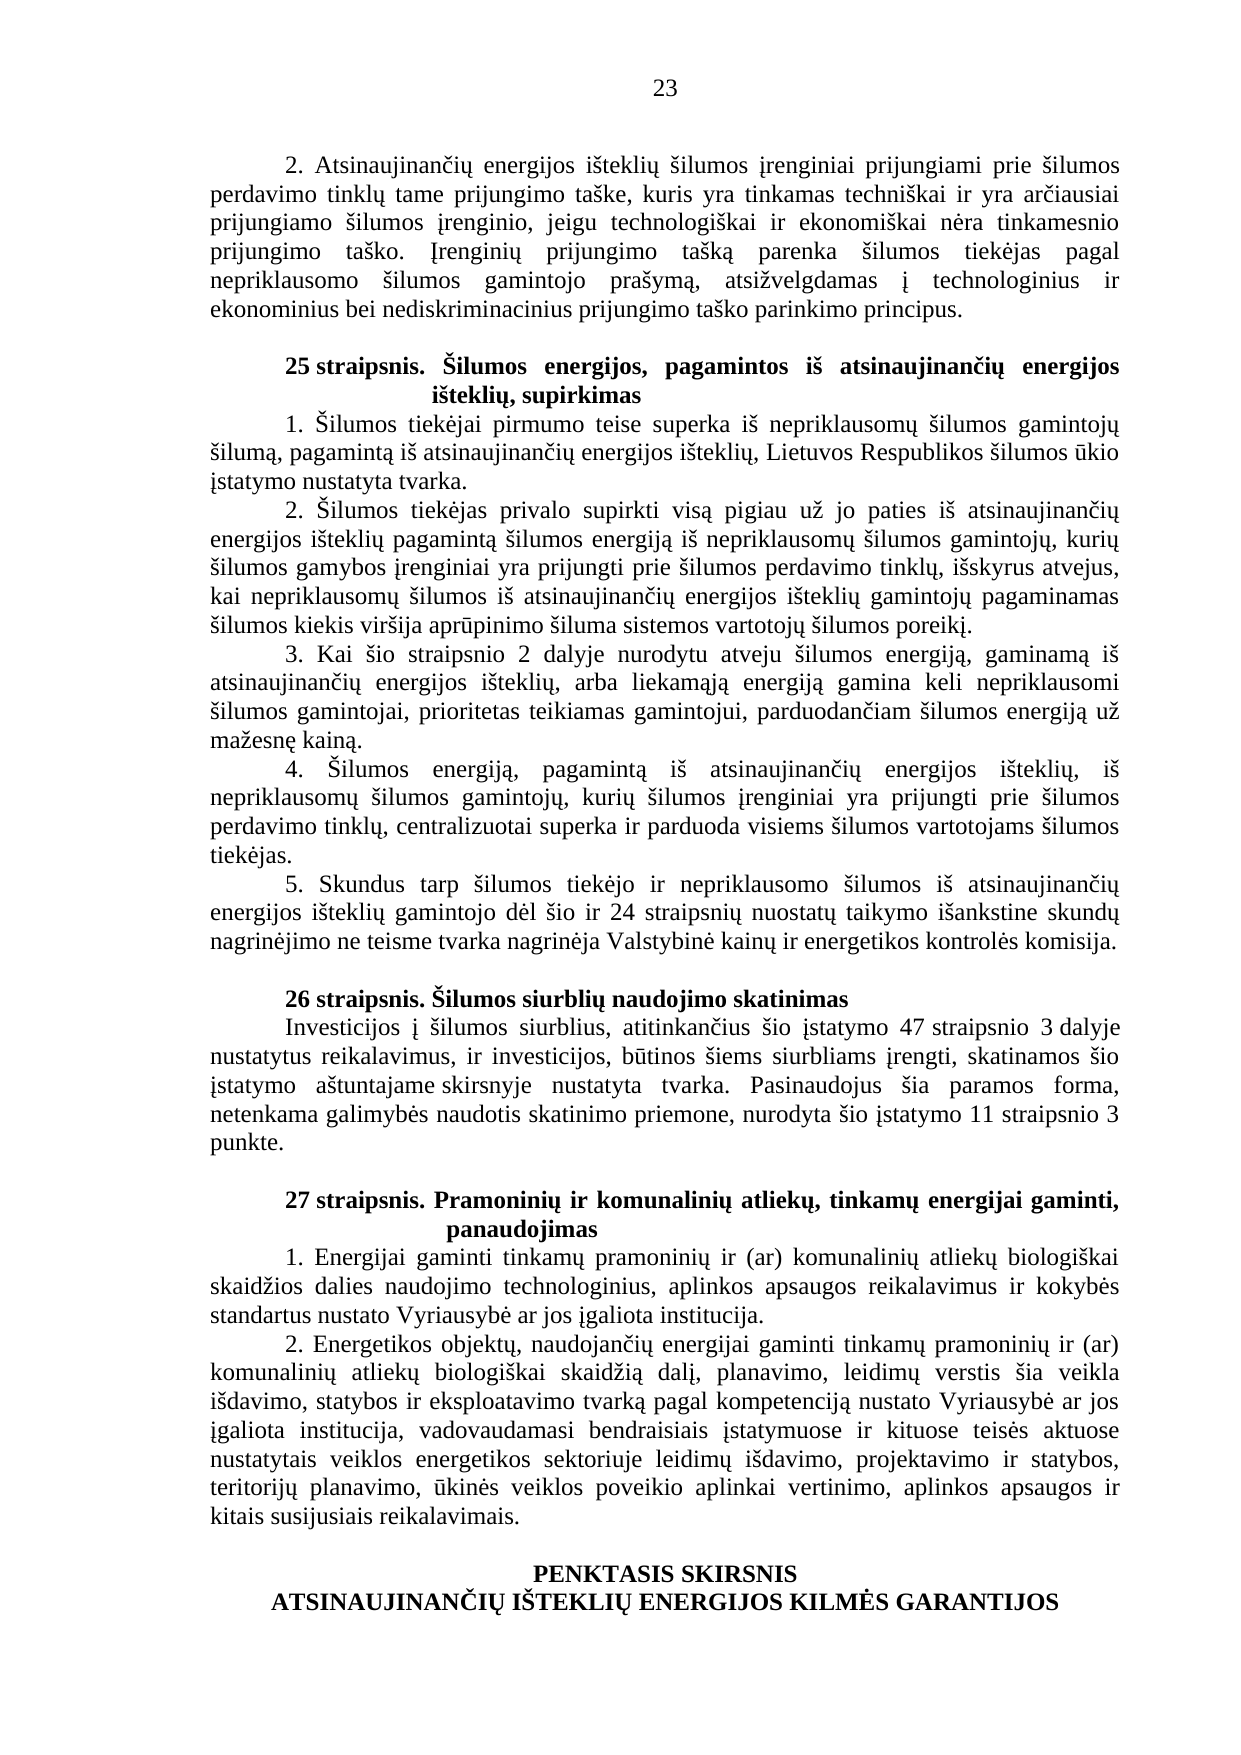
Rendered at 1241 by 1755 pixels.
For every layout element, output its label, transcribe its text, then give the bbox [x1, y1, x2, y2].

text 1. Energijai gaminti tinkamų pramoninių ir (ar) komunalinių atliekų biologiškai skaidžios dalies naudojimo technologinius, aplinkos apsaugos reikalavimus ir kokybės standartus nustato Vyriausybė ar jos įgaliota institucija. [210, 1242, 1120, 1329]
text 27 straipsnis. Pramoninių ir komunalinių atliekų, tinkamų energijai gaminti, panaudojimas [285, 1185, 1120, 1242]
text ATSINAUJINANČIŲ IŠTEKLIŲ ENERGIJOS KILMĖS GARANTIJOS [210, 1587, 1120, 1616]
text 2. Energetikos objektų, naudojančių energijai gaminti tinkamų pramoninių ir (ar) komunalinių atliekų biologiškai skaidžią dalį, planavimo, leidimų verstis šia veikla išdavimo, statybos ir eksploatavimo tvarką pagal kompetenciją nustato Vyriausybė ar jos įgaliota institucija, vadovaudamasi bendraisiais įstatymuose ir kituose teisės aktuose nustatytais veiklos energetikos sektoriuje leidimų išdavimo, projektavimo ir statybos, teritorijų planavimo, ūkinės veiklos poveikio aplinkai vertinimo, aplinkos apsaugos ir kitais susijusiais reikalavimais. [210, 1329, 1120, 1530]
text 25 straipsnis. Šilumos energijos, pagamintos iš atsinaujinančių energijos išteklių, supirkimas [285, 351, 1120, 409]
text 3. Kai šio straipsnio 2 dalyje nurodytu atveju šilumos energiją, gaminamą iš atsinaujinančių energijos išteklių, arba liekamąją energiją gamina keli nepriklausomi šilumos gamintojai, prioritetas teikiamas gamintojui, parduodančiam šilumos energiją už mažesnę kainą. [210, 639, 1120, 754]
text Investicijos į šilumos siurblius, atitinkančius šio įstatymo 47 straipsnio 3 dalyje nustatytus reikalavimus, ir investicijos, būtinos šiems siurbliams įrengti, skatinamos šio įstatymo aštuntajame skirsnyje nustatyta tvarka. Pasinaudojus šia paramos forma, netenkama galimybės naudotis skatinimo priemone, nurodyta šio įstatymo 11 straipsnio 3 punkte. [210, 1012, 1120, 1156]
text 2. Atsinaujinančių energijos išteklių šilumos įrenginiai prijungiami prie šilumos perdavimo tinklų tame prijungimo taške, kuris yra tinkamas techniškai ir yra arčiausiai prijungiamo šilumos įrenginio, jeigu technologiškai ir ekonomiškai nėra tinkamesnio prijungimo taško. Įrenginių prijungimo tašką parenka šilumos tiekėjas pagal nepriklausomo šilumos gamintojo prašymą, atsižvelgdamas į technologinius ir ekonominius bei nediskriminacinius prijungimo taško parinkimo principus. [210, 150, 1120, 322]
text 2. Šilumos tiekėjas privalo supirkti visą pigiau už jo paties iš atsinaujinančių energijos išteklių pagamintą šilumos energiją iš nepriklausomų šilumos gamintojų, kurių šilumos gamybos įrenginiai yra prijungti prie šilumos perdavimo tinklų, išskyrus atvejus, kai nepriklausomų šilumos iš atsinaujinančių energijos išteklių gamintojų pagaminamas šilumos kiekis viršija aprūpinimo šiluma sistemos vartotojų šilumos poreikį. [210, 495, 1120, 639]
text 26 straipsnis. Šilumos siurblių naudojimo skatinimas [210, 984, 1120, 1012]
text 1. Šilumos tiekėjai pirmumo teise superka iš nepriklausomų šilumos gamintojų šilumą, pagamintą iš atsinaujinančių energijos išteklių, Lietuvos Respublikos šilumos ūkio įstatymo nustatyta tvarka. [210, 409, 1120, 495]
text 5. Skundus tarp šilumos tiekėjo ir nepriklausomo šilumos iš atsinaujinančių energijos išteklių gamintojo dėl šio ir 24 straipsnių nuostatų taikymo išankstine skundų nagrinėjimo ne teisme tvarka nagrinėja Valstybinė kainų ir energetikos kontrolės komisija. [210, 869, 1120, 955]
text PENKTASIS SKIRSNIS [210, 1559, 1120, 1587]
text 4. Šilumos energiją, pagamintą iš atsinaujinančių energijos išteklių, iš nepriklausomų šilumos gamintojų, kurių šilumos įrenginiai yra prijungti prie šilumos perdavimo tinklų, centralizuotai superka ir parduoda visiems šilumos vartotojams šilumos tiekėjas. [210, 754, 1120, 869]
